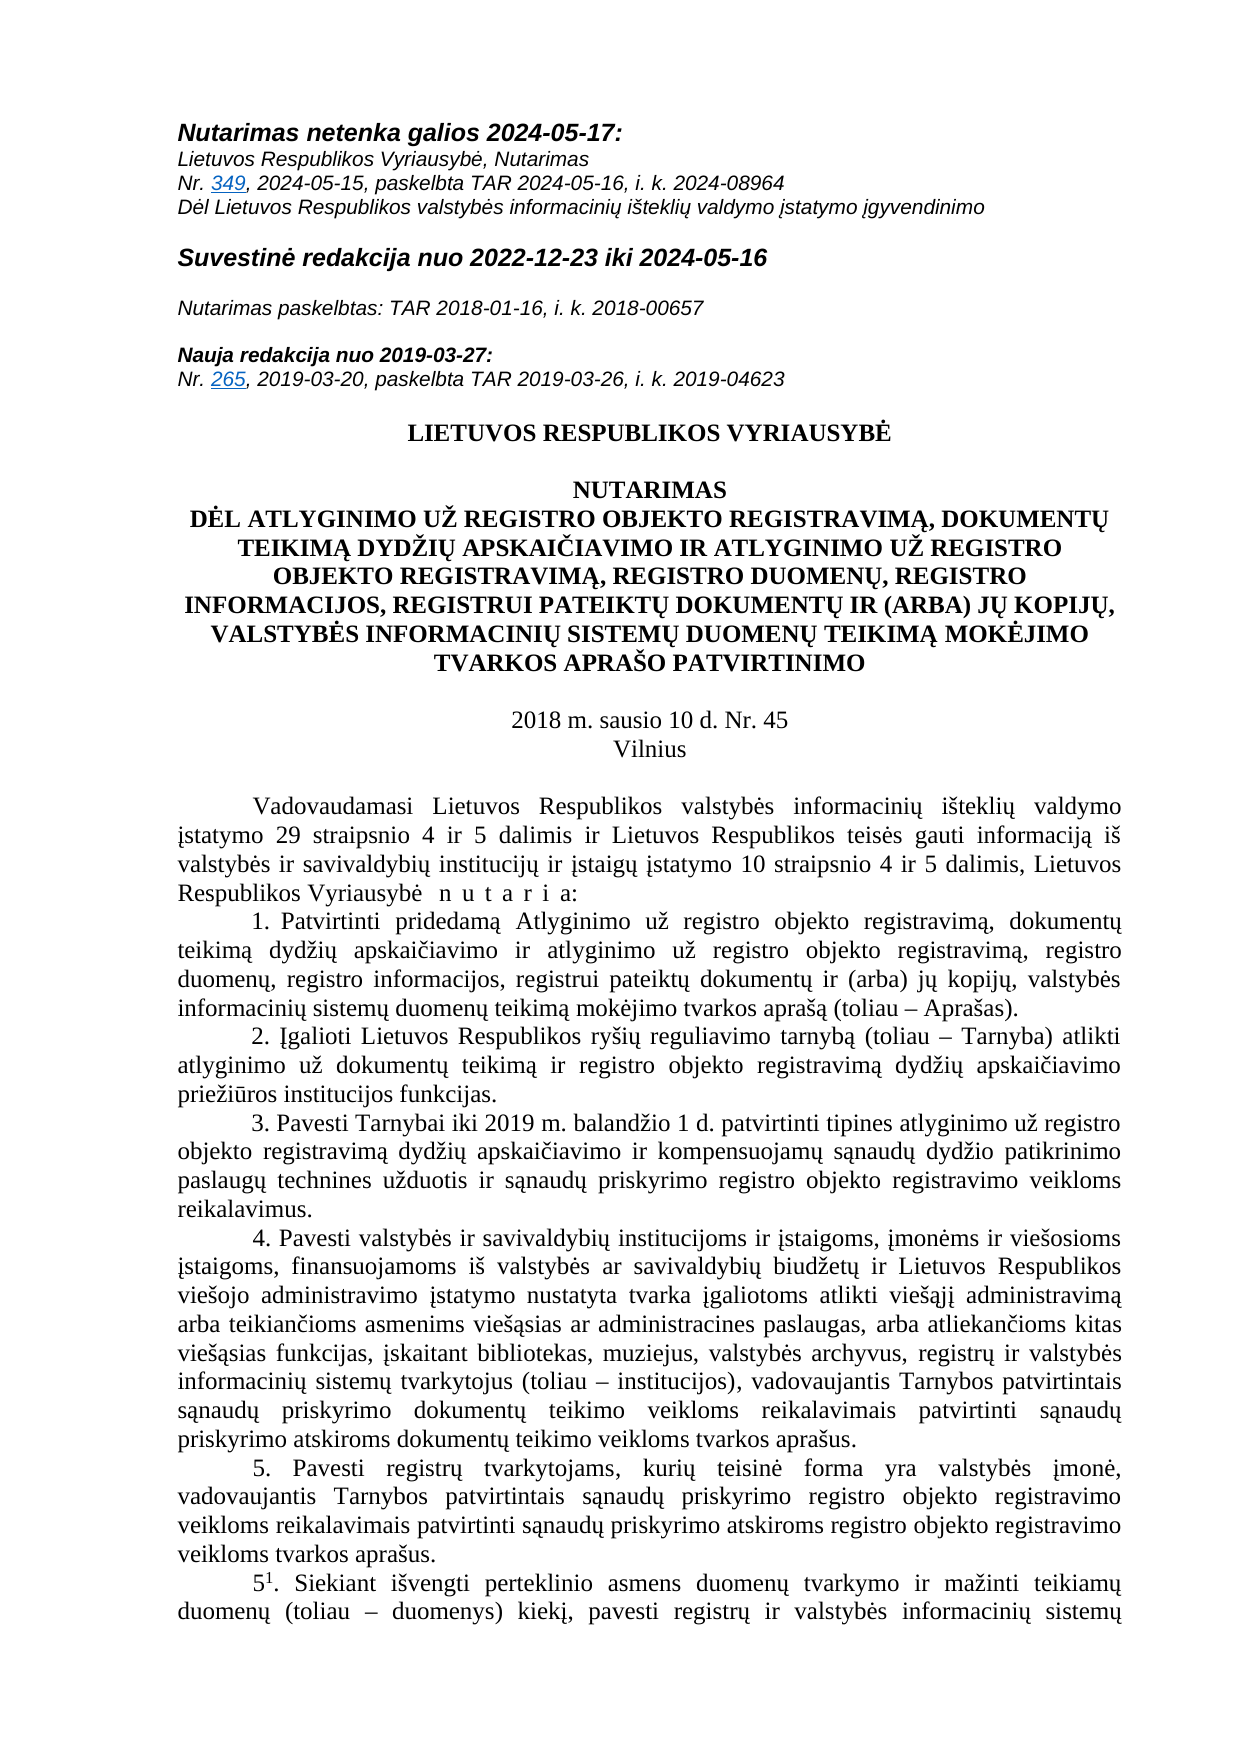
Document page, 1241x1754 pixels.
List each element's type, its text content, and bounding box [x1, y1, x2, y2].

text 2018 m. sausio 10 d. Nr. 45 [177, 705, 1122, 734]
text Nutarimas paskelbtas: TAR 2018-01-16, i. k. 2018-00657 [177, 295, 1122, 319]
text Vadovaudamasi Lietuvos Respublikos valstybės informacinių išteklių valdymo įstatymo 29 straipsnio 4 ir 5 dalimis ir Lietuvos Respublikos teisės gauti informaciją iš valstybės ir savivaldybių institucijų ir įstaigų įstatymo 10 straipsnio 4 ir 5 dalimis, Lietuvos Respublikos Vyriausybė nutaria: [177, 791, 1122, 906]
text Nr. 349, 2024-05-15, paskelbta TAR 2024-05-16, i. k. 2024-08964 [177, 171, 1122, 195]
text 4. Pavesti valstybės ir savivaldybių institucijoms ir įstaigoms, įmonėms ir viešosioms įstaigoms, finansuojamoms iš valstybės ar savivaldybių biudžetų ir Lietuvos Respublikos viešojo administravimo įstatymo nustatyta tvarka įgaliotoms atlikti viešąjį administravimą arba teikiančioms asmenims viešąsias ar administracines paslaugas, arba atliekančioms kitas viešąsias funkcijas, įskaitant bibliotekas, muziejus, valstybės archyvus, registrų ir valstybės informacinių sistemų tvarkytojus (toliau – institucijos), vadovaujantis Tarnybos patvirtintais sąnaudų priskyrimo dokumentų teikimo veikloms reikalavimais patvirtinti sąnaudų priskyrimo atskiroms dokumentų teikimo veikloms tvarkos aprašus. [177, 1223, 1122, 1453]
text Nr. 265, 2019-03-20, paskelbta TAR 2019-03-26, i. k. 2019-04623 [177, 367, 1122, 391]
text Nauja redakcija nuo 2019-03-27: [177, 343, 1122, 367]
text nutarimas [177, 475, 1122, 504]
text Vilnius [177, 734, 1122, 763]
text Dėl Lietuvos Respublikos valstybės informacinių išteklių valdymo įstatymo įgyvendinimo [177, 195, 1122, 219]
text Suvestinė redakcija nuo 2022-12-23 iki 2024-05-16 [177, 243, 1122, 271]
text 2. Įgalioti Lietuvos Respublikos ryšių reguliavimo tarnybą (toliau – Tarnyba) atlikti atlyginimo už dokumentų teikimą ir registro objekto registravimą dydžių apskaičiavimo priežiūros institucijos funkcijas. [177, 1021, 1122, 1108]
text Lietuvos Respublikos Vyriausybė, Nutarimas [177, 147, 1122, 171]
text 51. Siekiant išvengti perteklinio asmens duomenų tvarkymo ir mažinti teikiamų duomenų (toliau – duomenys) kiekį, pavesti registrų ir valstybės informacinių sistemų [177, 1568, 1122, 1625]
text Dėl ATLYGINIMO UŽ registro objekto registravimą, DOKUMENTŲ TEIKIMĄ DYDŽIŲ APSKAIČIAVIMO IR ATLYGINIMO UŽ registro objekto registravimą, REGISTRO DUOMENŲ, REGISTRO INFORMACIJOS, REGISTRUI PATEIKTŲ DOKUMENTŲ IR (ARBA) JŲ KOPIJŲ, VALSTYBĖS INFORMACINIŲ SISTEMŲ DUOMENŲ TEIKIMĄ MOKĖJIMO tvarkos APRAŠO PATVIRTINIMO [177, 504, 1122, 676]
text Lietuvos Respublikos Vyriausybė [177, 418, 1122, 446]
text 1. Patvirtinti pridedamą Atlyginimo už registro objekto registravimą, dokumentų teikimą dydžių apskaičiavimo ir atlyginimo už registro objekto registravimą, registro duomenų, registro informacijos, registrui pateiktų dokumentų ir (arba) jų kopijų, valstybės informacinių sistemų duomenų teikimą mokėjimo tvarkos aprašą (toliau – Aprašas). [177, 906, 1122, 1021]
text 3. Pavesti Tarnybai iki 2019 m. balandžio 1 d. patvirtinti tipines atlyginimo už registro objekto registravimą dydžių apskaičiavimo ir kompensuojamų sąnaudų dydžio patikrinimo paslaugų technines užduotis ir sąnaudų priskyrimo registro objekto registravimo veikloms reikalavimus. [177, 1108, 1122, 1223]
text Nutarimas netenka galios 2024-05-17: [177, 118, 1122, 147]
text 5. Pavesti registrų tvarkytojams, kurių teisinė forma yra valstybės įmonė, vadovaujantis Tarnybos patvirtintais sąnaudų priskyrimo registro objekto registravimo veikloms reikalavimais patvirtinti sąnaudų priskyrimo atskiroms registro objekto registravimo veikloms tvarkos aprašus. [177, 1453, 1122, 1568]
